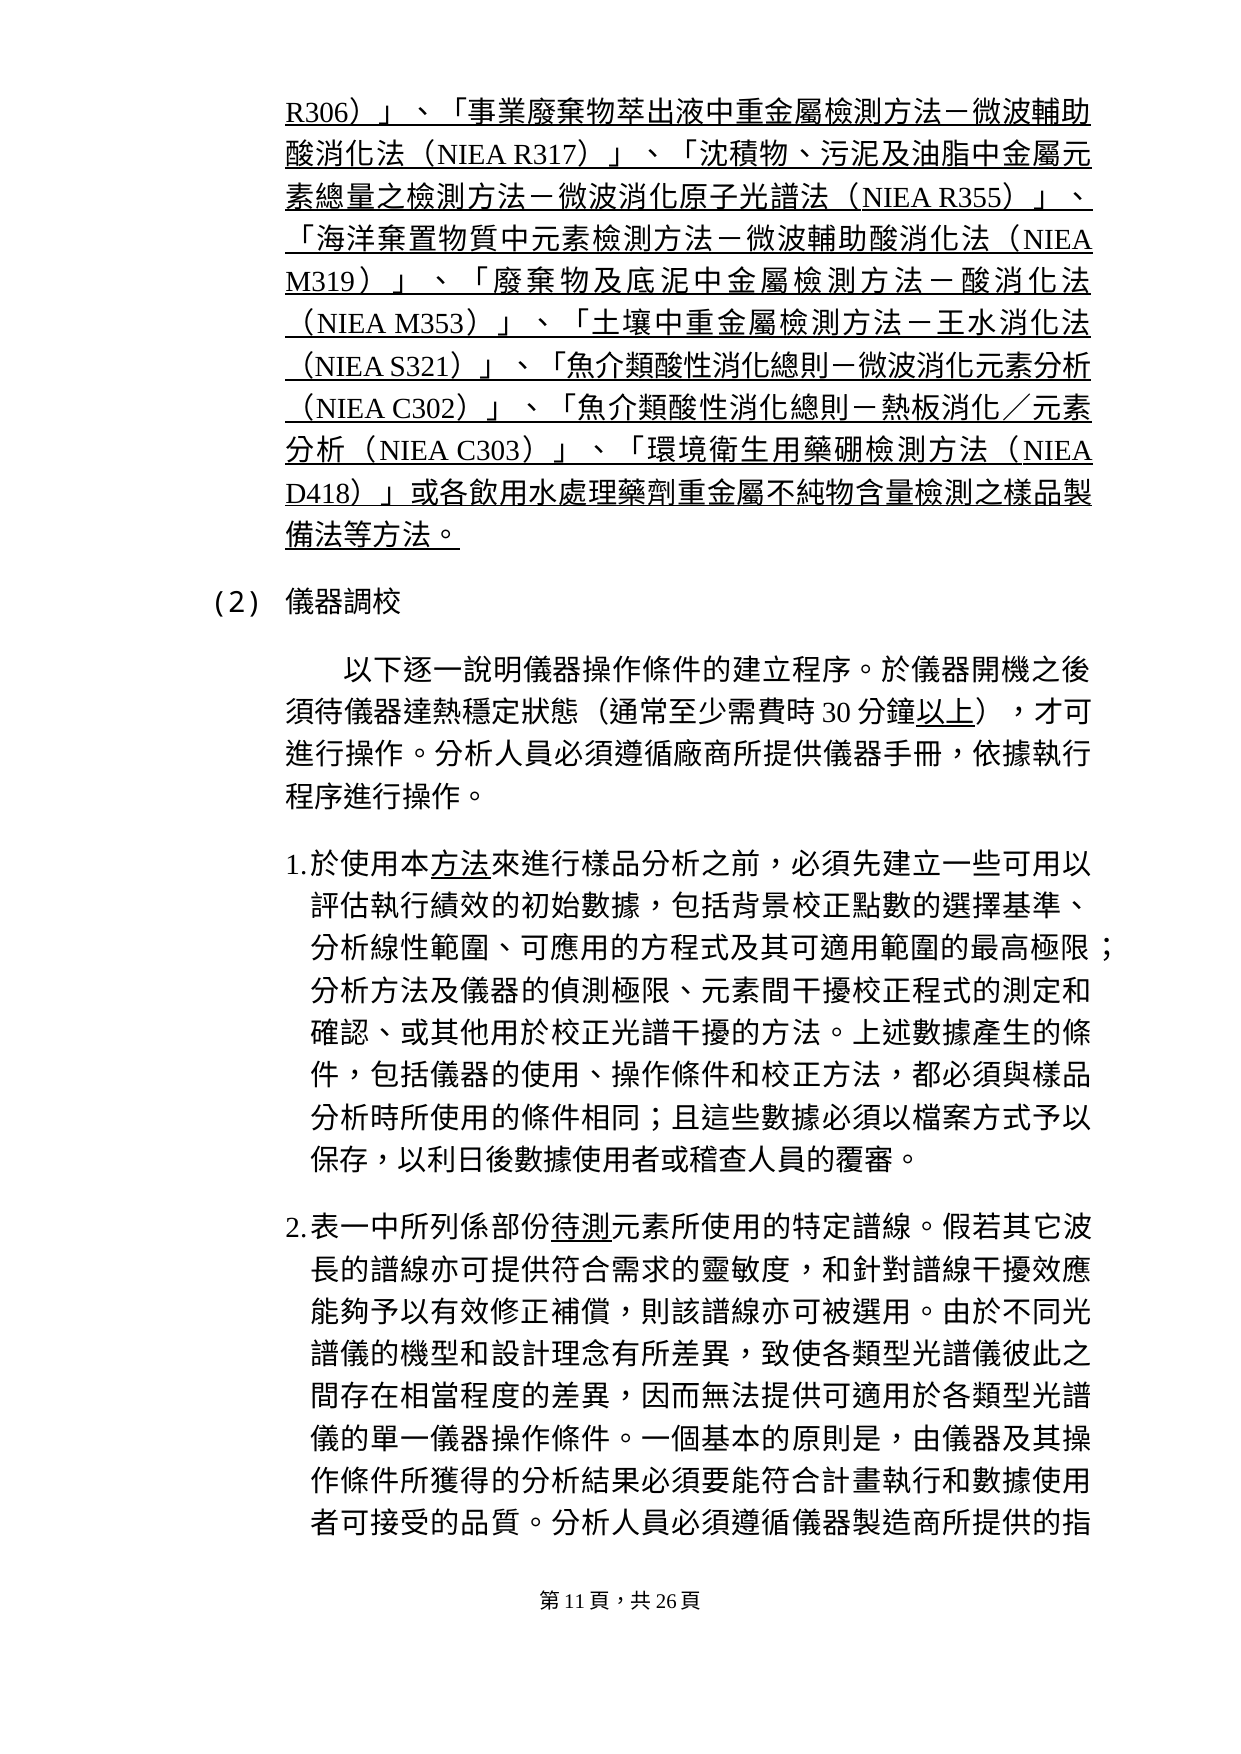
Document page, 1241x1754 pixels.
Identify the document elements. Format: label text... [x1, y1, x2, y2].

text M319）」、「廢棄物及底泥中金屬檢測方法－酸消化法（NIEA M353）」、「土壤中重金屬檢測方法－王水消化法（NIEA S321）」、「魚介類酸性消化總則－微波消化元素分析（NIEA C302）」、「魚介類酸性消化總則－熱板消化／元素 [285, 254, 1092, 421]
text 以下逐一說明儀器操作條件的建立程序。於儀器開機之後，須待儀器達熱穩定狀態（通常至少需費時30分鐘以上），才可進行操作。分析人員必須遵循廠商所提供儀器手冊，依據執行程序進行操作。 [285, 646, 1092, 815]
list 表一中所列係部份待測元素所使用的特定譜線。假若其它波長的譜線亦可提供符合需求的靈敏度，和針對譜線干擾效應能夠予以有效修正補償，則該譜線亦可被選用。由於不同光譜儀的機型和設計理念有所差異，致使各類型光譜儀彼此之間存在相當程度的差異，因而無法提供可適用於各類型光譜儀的單一儀器操作條件。一個基本的原則是，由儀器及其操作條件所獲得的分析結果必須要能符合計畫執行和數據使用者可接受的品質。分析人員必須遵循儀器製造商所提供的指 [285, 1204, 1092, 1542]
text 分析（NIEA C303）」、「環境衛生用藥硼檢測方法（NIEA [285, 423, 1092, 463]
text 備法等方法。 [285, 506, 1092, 554]
text 素總量之檢測方法－微波消化原子光譜法（NIEA R355）」、 [285, 169, 1092, 209]
text D418）」或各飲用水處理藥劑重金屬不純物含量檢測之樣品製 [285, 464, 1092, 505]
text R306）」、「事業廢棄物萃出液中重金屬檢測方法－微波輔助酸消化法（NIEA R317）」、「沈積物、污泥及油脂中金屬元 [285, 89, 1092, 167]
list 儀器調校 [210, 579, 1092, 621]
list 於使用本方法來進行樣品分析之前，必須先建立一些可用以評估執行績效的初始數據，包括背景校正點數的選擇基準、分析線性範圍、可應用的方程式及其可適用範圍的最高極限；分析方法及儀器的偵測極限、元素間干擾校正程式的測定和確認、或其他用於校正光譜干擾的方法。上述數據產生的條件，包括儀器的使用、操作條件和校正方法，都必須與樣品分析時所使用的條件相同；且這些數據必須以檔案方式予以保存，以利日後數據使用者或稽查人員的覆審。 [285, 840, 1092, 1179]
text 「海洋棄置物質中元素檢測方法－微波輔助酸消化法（NIEA [285, 210, 1092, 252]
